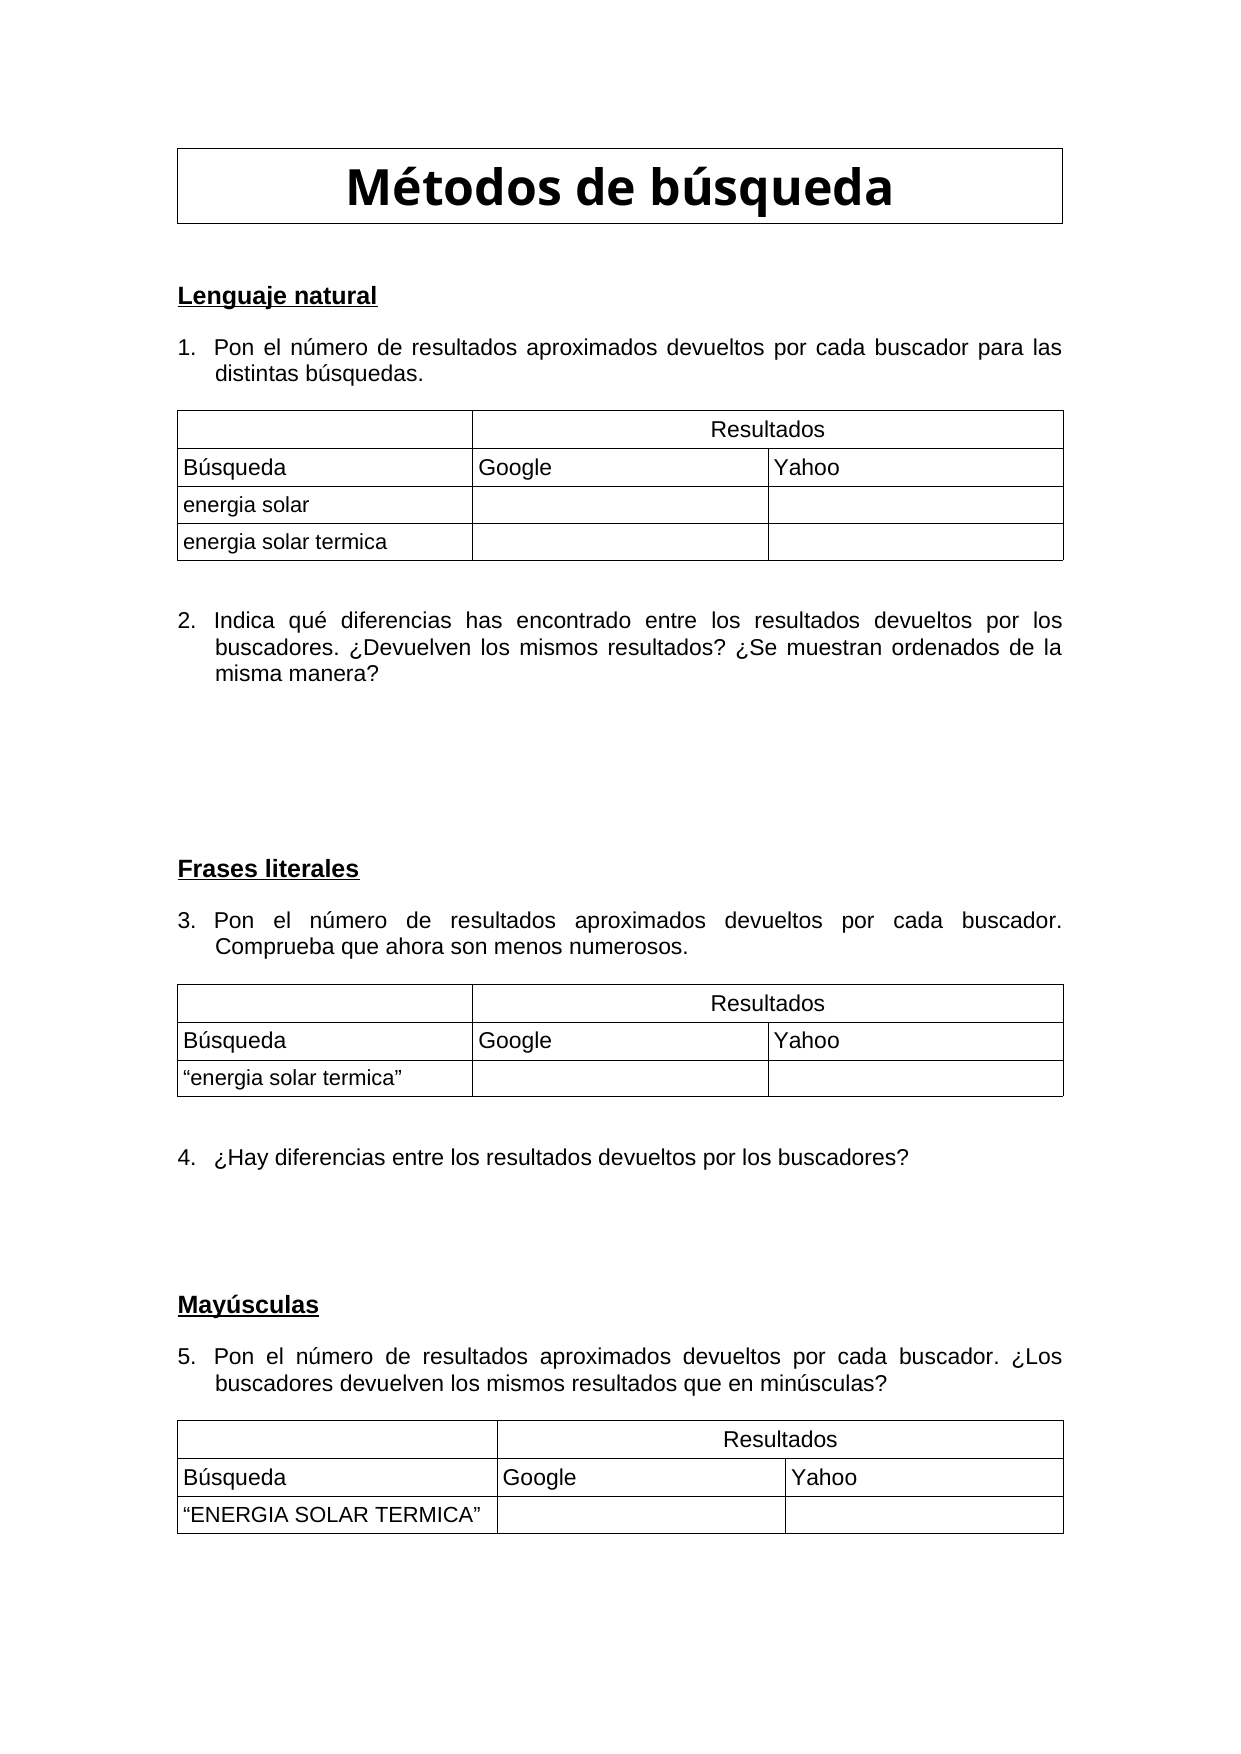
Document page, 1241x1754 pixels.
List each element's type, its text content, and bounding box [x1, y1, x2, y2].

table_cell Google [473, 449, 768, 486]
table_header Resultados [473, 985, 1063, 1022]
table_header Resultados [498, 1421, 1063, 1458]
table_cell [769, 524, 1063, 559]
table_cell Google [498, 1459, 785, 1496]
table_cell “ENERGIA SOLAR TERMICA” [178, 1497, 497, 1532]
table_cell energia solar termica [178, 524, 472, 559]
list ¿Hay diferencias entre los resultados devueltos por los buscadores? [177, 1144, 1063, 1171]
table_cell [498, 1497, 785, 1532]
table_cell [473, 487, 768, 523]
table_cell Búsqueda [178, 1459, 497, 1496]
table_cell [473, 1061, 768, 1096]
table_cell Búsqueda [178, 449, 472, 486]
list Indica qué diferencias has encontrado entre los resultados devueltos por los buscadores. ¿Devuelven los mismos resultados? ¿Se muestran ordenados de la misma manera? [177, 607, 1063, 687]
text Mayúsculas [177, 1290, 1063, 1319]
list Pon el número de resultados aproximados devueltos por cada buscador. Comprueba que ahora son menos numerosos. [177, 907, 1063, 960]
table_header Resultados [473, 411, 1063, 448]
text Lenguaje natural [177, 281, 1063, 309]
table_cell Google [473, 1023, 768, 1059]
table_cell Yahoo [769, 1023, 1063, 1059]
table_cell [473, 524, 768, 559]
table_cell Yahoo [769, 449, 1063, 486]
table_cell Búsqueda [178, 1023, 472, 1059]
table_cell energia solar [178, 487, 472, 523]
table_cell “energia solar termica” [178, 1061, 472, 1096]
table_cell [769, 487, 1063, 523]
table_cell [769, 1061, 1063, 1096]
table_header [178, 985, 472, 1022]
table_cell Yahoo [786, 1459, 1063, 1496]
text Frases literales [177, 854, 1063, 883]
table_cell [786, 1497, 1063, 1532]
table_header [178, 1421, 497, 1458]
list Pon el número de resultados aproximados devueltos por cada buscador. ¿Los buscadores devuelven los mismos resultados que en minúsculas? [177, 1343, 1063, 1396]
table_header [178, 411, 472, 448]
text Métodos de búsqueda [178, 149, 1062, 223]
list Pon el número de resultados aproximados devueltos por cada buscador para las distintas búsquedas. [177, 333, 1063, 386]
